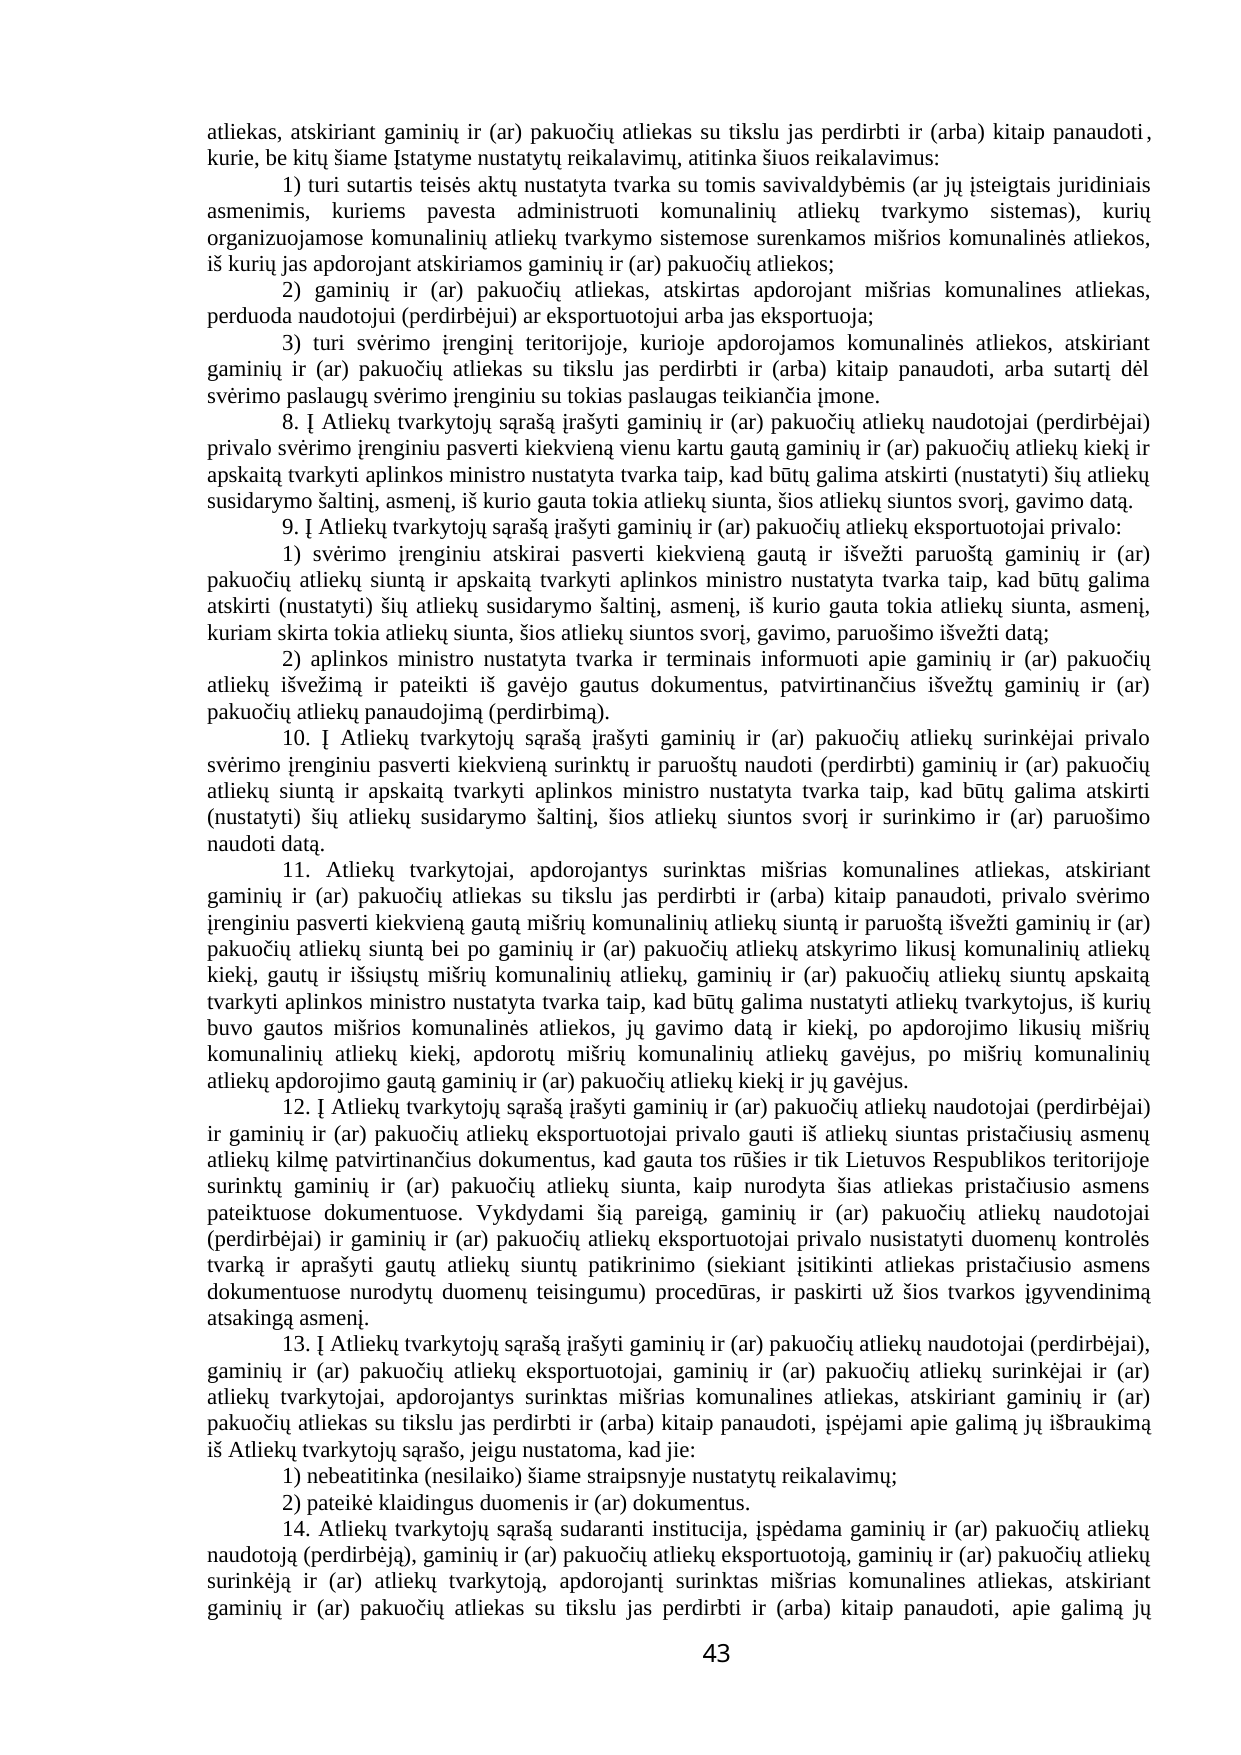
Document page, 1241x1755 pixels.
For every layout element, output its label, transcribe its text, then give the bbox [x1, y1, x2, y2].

text 2) aplinkos ministro nustatyta tvarka ir terminais informuoti apie gaminių ir (ar) pakuočių atliekų išvežimą ir pateikti iš gavėjo gautus dokumentus, patvirtinančius išvežtų gaminių ir (ar) pakuočių atliekų panaudojimą (perdirbimą). [207, 645, 1152, 724]
text atliekas, atskiriant gaminių ir (ar) pakuočių atliekas su tikslu jas perdirbti ir (arba) kitaip panaudoti, kurie, be kitų šiame Įstatyme nustatytų reikalavimų, atitinka šiuos reikalavimus: [207, 118, 1152, 171]
text 1) turi sutartis teisės aktų nustatyta tvarka su tomis savivaldybėmis (ar jų įsteigtais juridiniais asmenimis, kuriems pavesta administruoti komunalinių atliekų tvarkymo sistemas), kurių organizuojamose komunalinių atliekų tvarkymo sistemose surenkamos mišrios komunalinės atliekos, iš kurių jas apdorojant atskiriamos gaminių ir (ar) pakuočių atliekos; [207, 171, 1152, 276]
text 12. Į Atliekų tvarkytojų sąrašą įrašyti gaminių ir (ar) pakuočių atliekų naudotojai (perdirbėjai) ir gaminių ir (ar) pakuočių atliekų eksportuotojai privalo gauti iš atliekų siuntas pristačiusių asmenų atliekų kilmę patvirtinančius dokumentus, kad gauta tos rūšies ir tik Lietuvos Respublikos teritorijoje surinktų gaminių ir (ar) pakuočių atliekų siunta, kaip nurodyta šias atliekas pristačiusio asmens pateiktuose dokumentuose. Vykdydami šią pareigą, gaminių ir (ar) pakuočių atliekų naudotojai (perdirbėjai) ir gaminių ir (ar) pakuočių atliekų eksportuotojai privalo nusistatyti duomenų kontrolės tvarką ir aprašyti gautų atliekų siuntų patikrinimo (siekiant įsitikinti atliekas pristačiusio asmens dokumentuose nurodytų duomenų teisingumu) procedūras, ir paskirti už šios tvarkos įgyvendinimą atsakingą asmenį. [207, 1093, 1152, 1330]
text 10. Į Atliekų tvarkytojų sąrašą įrašyti gaminių ir (ar) pakuočių atliekų surinkėjai privalo svėrimo įrenginiu pasverti kiekvieną surinktų ir paruoštų naudoti (perdirbti) gaminių ir (ar) pakuočių atliekų siuntą ir apskaitą tvarkyti aplinkos ministro nustatyta tvarka taip, kad būtų galima atskirti (nustatyti) šių atliekų susidarymo šaltinį, šios atliekų siuntos svorį ir surinkimo ir (ar) paruošimo naudoti datą. [207, 724, 1152, 856]
text 1) nebeatitinka (nesilaiko) šiame straipsnyje nustatytų reikalavimų; [207, 1462, 1152, 1488]
text 9. Į Atliekų tvarkytojų sąrašą įrašyti gaminių ir (ar) pakuočių atliekų eksportuotojai privalo: [207, 513, 1152, 540]
text 3) turi svėrimo įrenginį teritorijoje, kurioje apdorojamos komunalinės atliekos, atskiriant gaminių ir (ar) pakuočių atliekas su tikslu jas perdirbti ir (arba) kitaip panaudoti, arba sutartį dėl svėrimo paslaugų svėrimo įrenginiu su tokias paslaugas teikiančia įmone. [207, 329, 1152, 408]
text 2) pateikė klaidingus duomenis ir (ar) dokumentus. [207, 1488, 1152, 1515]
text 8. Į Atliekų tvarkytojų sąrašą įrašyti gaminių ir (ar) pakuočių atliekų naudotojai (perdirbėjai) privalo svėrimo įrenginiu pasverti kiekvieną vienu kartu gautą gaminių ir (ar) pakuočių atliekų kiekį ir apskaitą tvarkyti aplinkos ministro nustatyta tvarka taip, kad būtų galima atskirti (nustatyti) šių atliekų susidarymo šaltinį, asmenį, iš kurio gauta tokia atliekų siunta, šios atliekų siuntos svorį, gavimo datą. [207, 408, 1152, 513]
text 13. Į Atliekų tvarkytojų sąrašą įrašyti gaminių ir (ar) pakuočių atliekų naudotojai (perdirbėjai), gaminių ir (ar) pakuočių atliekų eksportuotojai, gaminių ir (ar) pakuočių atliekų surinkėjai ir (ar) atliekų tvarkytojai, apdorojantys surinktas mišrias komunalines atliekas, atskiriant gaminių ir (ar) pakuočių atliekas su tikslu jas perdirbti ir (arba) kitaip panaudoti, įspėjami apie galimą jų išbraukimą iš Atliekų tvarkytojų sąrašo, jeigu nustatoma, kad jie: [207, 1330, 1152, 1462]
text 11. Atliekų tvarkytojai, apdorojantys surinktas mišrias komunalines atliekas, atskiriant gaminių ir (ar) pakuočių atliekas su tikslu jas perdirbti ir (arba) kitaip panaudoti, privalo svėrimo įrenginiu pasverti kiekvieną gautą mišrių komunalinių atliekų siuntą ir paruoštą išvežti gaminių ir (ar) pakuočių atliekų siuntą bei po gaminių ir (ar) pakuočių atliekų atskyrimo likusį komunalinių atliekų kiekį, gautų ir išsiųstų mišrių komunalinių atliekų, gaminių ir (ar) pakuočių atliekų siuntų apskaitą tvarkyti aplinkos ministro nustatyta tvarka taip, kad būtų galima nustatyti atliekų tvarkytojus, iš kurių buvo gautos mišrios komunalinės atliekos, jų gavimo datą ir kiekį, po apdorojimo likusių mišrių komunalinių atliekų kiekį, apdorotų mišrių komunalinių atliekų gavėjus, po mišrių komunalinių atliekų apdorojimo gautą gaminių ir (ar) pakuočių atliekų kiekį ir jų gavėjus. [207, 856, 1152, 1093]
text 1) svėrimo įrenginiu atskirai pasverti kiekvieną gautą ir išvežti paruoštą gaminių ir (ar) pakuočių atliekų siuntą ir apskaitą tvarkyti aplinkos ministro nustatyta tvarka taip, kad būtų galima atskirti (nustatyti) šių atliekų susidarymo šaltinį, asmenį, iš kurio gauta tokia atliekų siunta, asmenį, kuriam skirta tokia atliekų siunta, šios atliekų siuntos svorį, gavimo, paruošimo išvežti datą; [207, 540, 1152, 645]
text 2) gaminių ir (ar) pakuočių atliekas, atskirtas apdorojant mišrias komunalines atliekas, perduoda naudotojui (perdirbėjui) ar eksportuotojui arba jas eksportuoja; [207, 276, 1152, 329]
text 14. Atliekų tvarkytojų sąrašą sudaranti institucija, įspėdama gaminių ir (ar) pakuočių atliekų naudotoją (perdirbėją), gaminių ir (ar) pakuočių atliekų eksportuotoją, gaminių ir (ar) pakuočių atliekų surinkėją ir (ar) atliekų tvarkytoją, apdorojantį surinktas mišrias komunalines atliekas, atskiriant gaminių ir (ar) pakuočių atliekas su tikslu jas perdirbti ir (arba) kitaip panaudoti, apie galimą jų [207, 1515, 1152, 1620]
